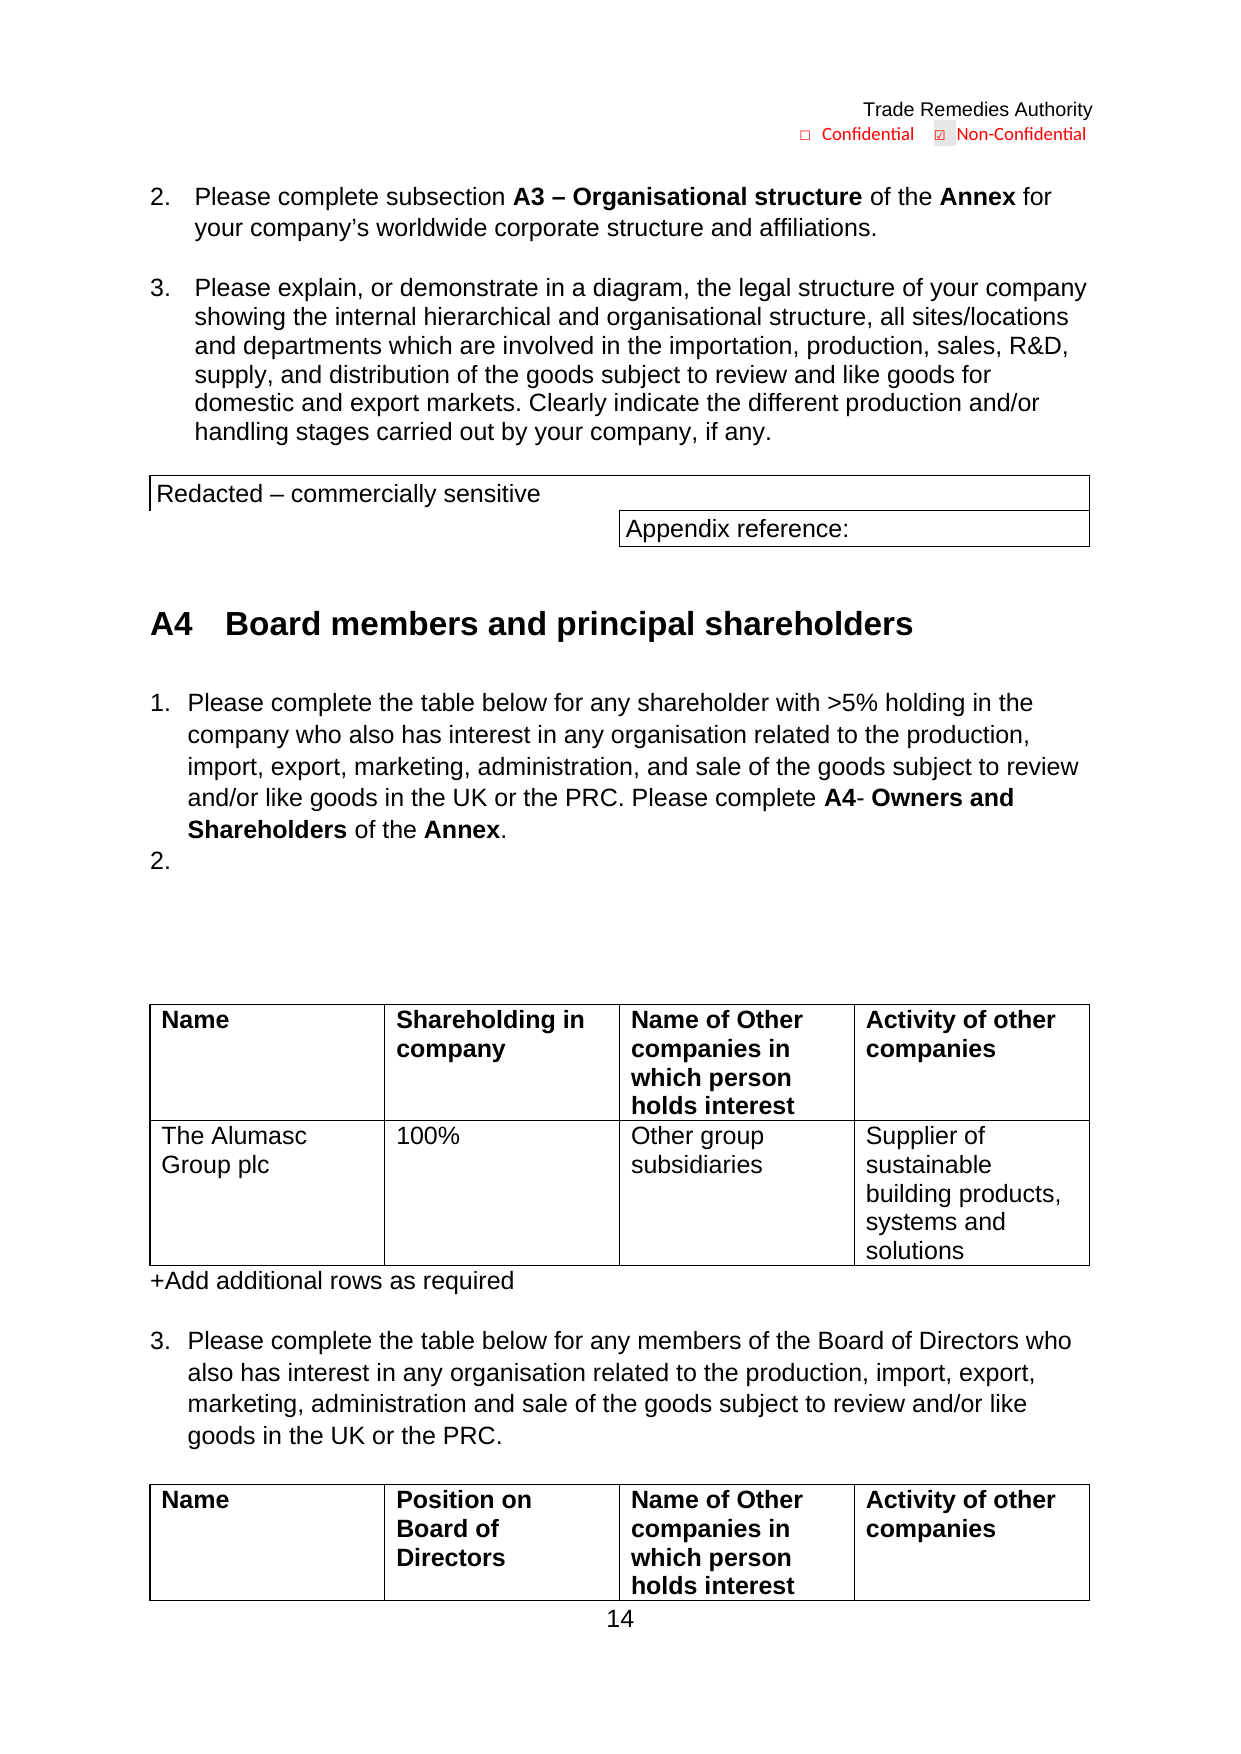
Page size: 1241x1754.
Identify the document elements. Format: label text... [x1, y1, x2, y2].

table_cell Appendix reference: [620, 511, 1089, 546]
table_cell 100% [385, 1121, 619, 1265]
table_header Name of Other companies in which person holds interest [620, 1005, 854, 1120]
list Please explain, or demonstrate in a diagram, the legal structure of your company showing the internal hierarchical and organisational structure, all sites/locations and departments which are involved in the importation, production, sales, R&D, supply, and distribution of the goods subject to review and like goods for domestic and export markets. Clearly indicate the different production and/or handling stages carried out by your company, if any. [150, 273, 1090, 446]
table_header Name [151, 1485, 384, 1600]
table_cell [150, 511, 619, 546]
table_cell The Alumasc Group plc [151, 1121, 384, 1265]
table_header Redacted – commercially sensitive [151, 476, 1089, 510]
subtitle A4 Board members and principal shareholders [150, 604, 1090, 643]
table_header Name [151, 1005, 384, 1120]
table_header Name of Other companies in which person holds interest [620, 1485, 854, 1600]
list Please complete the table below for any shareholder with >5% holding in the company who also has interest in any organisation related to the production, import, export, marketing, administration, and sale of the goods subject to review and/or like goods in the UK or the PRC. Please complete A4- Owners and Shareholders of the Annex. [150, 688, 1090, 843]
text +Add additional rows as required [150, 1266, 1090, 1294]
list Please complete subsection A3 – Organisational structure of the Annex for your company’s worldwide corporate structure and affiliations. [150, 182, 1090, 242]
table_header Shareholding in company [385, 1005, 619, 1120]
list Please complete the table below for any members of the Board of Directors who also has interest in any organisation related to the production, import, export, marketing, administration and sale of the goods subject to review and/or like goods in the UK or the PRC. [150, 1326, 1090, 1449]
table_header Position on Board of Directors [385, 1485, 619, 1600]
table_cell Other group subsidiaries [620, 1121, 854, 1265]
table_header Activity of other companies [855, 1485, 1089, 1600]
table_cell Supplier of sustainable building products, systems and solutions [855, 1121, 1089, 1265]
table_header Activity of other companies [855, 1005, 1089, 1120]
